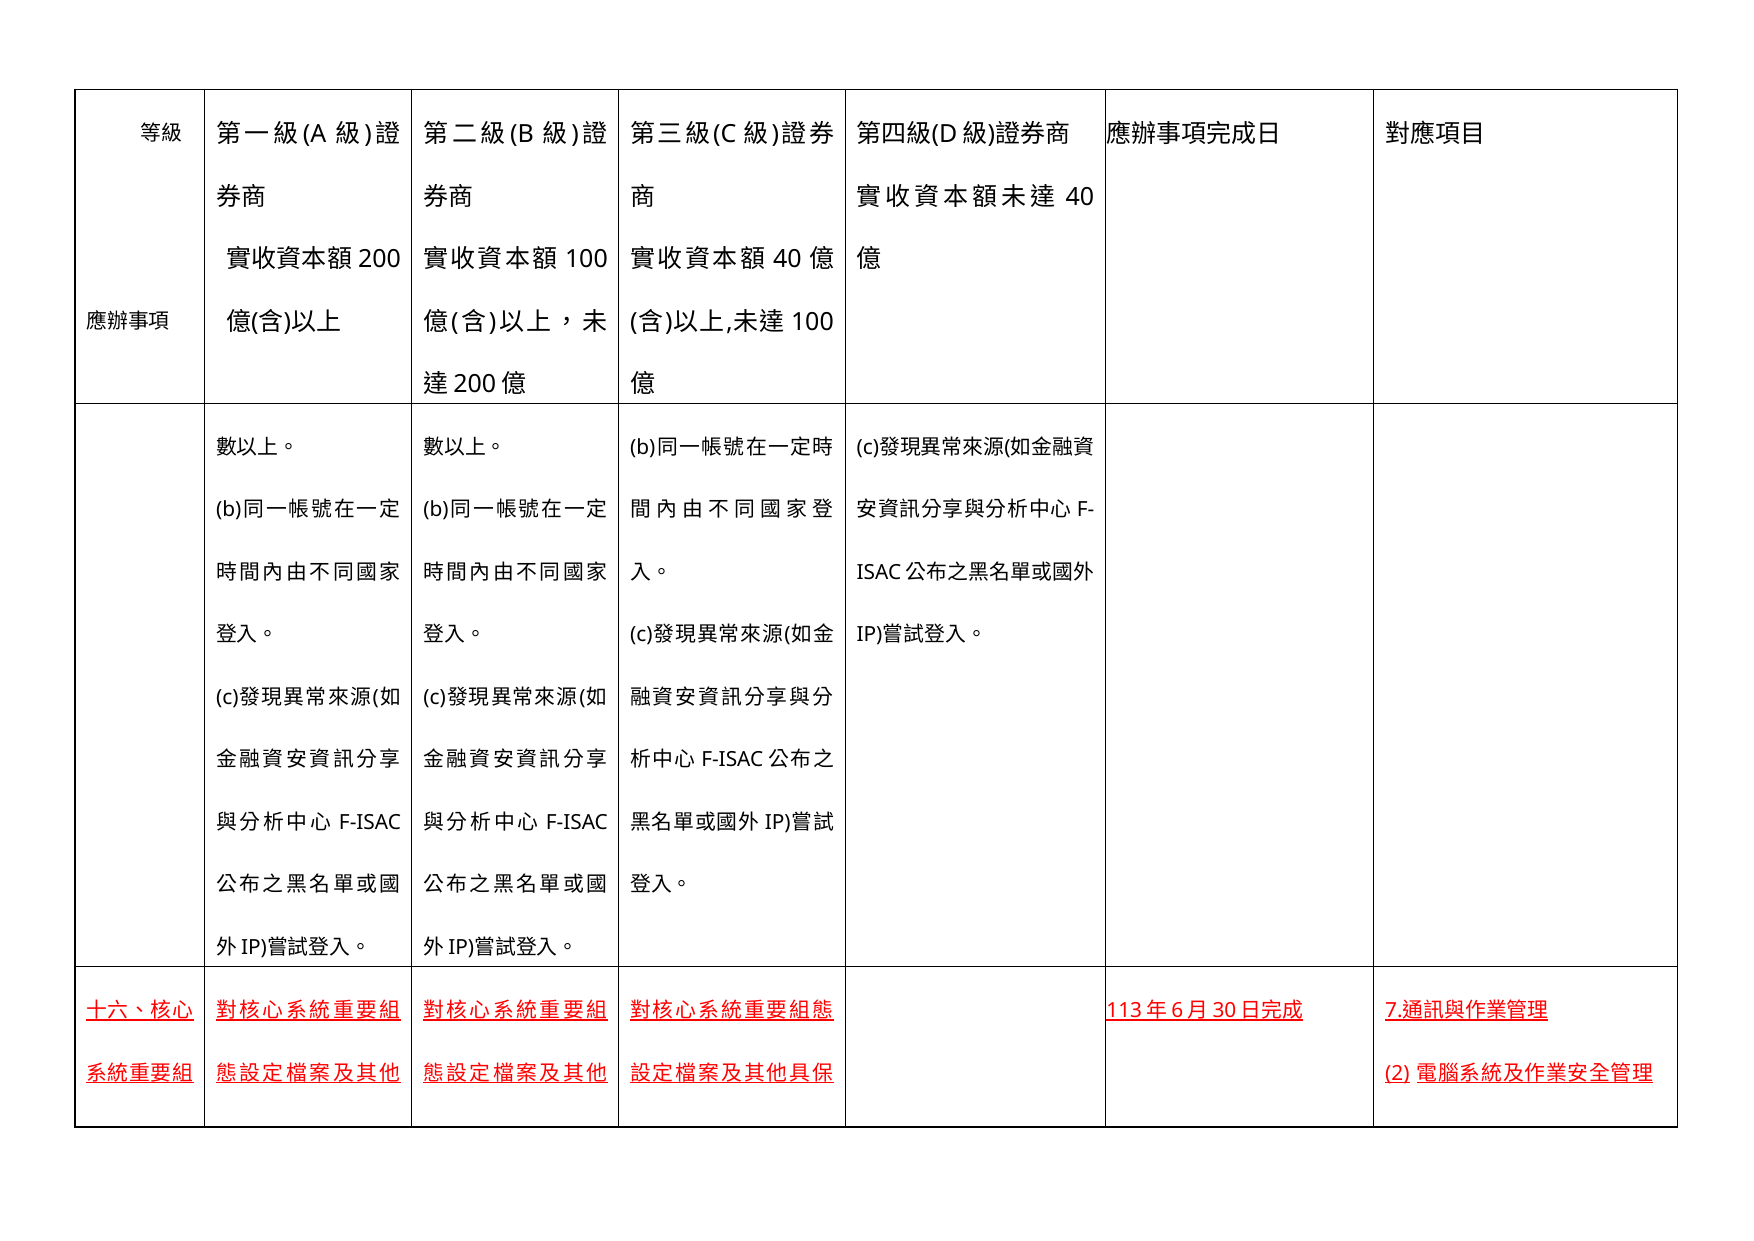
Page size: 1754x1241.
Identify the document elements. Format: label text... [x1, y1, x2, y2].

table_header 等級 應辦事項 [76, 90, 204, 402]
table_cell [1106, 404, 1373, 966]
table_cell (c)發現異常來源(如金融資安資訊分享與分析中心F-ISAC公布之黑名單或國外IP)嘗試登入。 [846, 404, 1105, 966]
table_cell [76, 404, 204, 966]
table_cell 對核心系統重要組態設定檔案及其他具保 [619, 967, 845, 1126]
table_cell 7.通訊與作業管理 (2) 電腦系統及作業安全管理 [1374, 967, 1677, 1126]
table_header 第二級(B級)證券商 實收資本額100億(含)以上，未達200億 [412, 90, 618, 402]
table_cell (b)同一帳號在一定時間內由不同國家登入。 (c)發現異常來源(如金融資安資訊分享與分析中心F-ISAC公布之黑名單或國外IP)嘗試登入。 [619, 404, 845, 966]
table_header 應辦事項完成日 [1106, 90, 1373, 402]
table_cell 十六、核心系統重要組 [76, 967, 204, 1126]
table_cell 113年6月30日完成 [1106, 967, 1373, 1126]
table_header 第三級(C級)證券商 實收資本額40億(含)以上,未達100億 [619, 90, 845, 402]
table_header 第一級(A級)證券商 實收資本額200億(含)以上 [205, 90, 411, 402]
table_cell 對核心系統重要組態設定檔案及其他 [412, 967, 618, 1126]
table_cell [846, 967, 1105, 1126]
table_header 第四級(D級)證券商 實收資本額未達40億 [846, 90, 1105, 402]
table_header 對應項目 [1374, 90, 1677, 402]
table_cell 對核心系統重要組態設定檔案及其他 [205, 967, 411, 1126]
table_cell [1374, 404, 1677, 966]
table_cell 數以上。 (b)同一帳號在一定時間內由不同國家登入。 (c)發現異常來源(如金融資安資訊分享與分析中心F-ISAC公布之黑名單或國外IP)嘗試登入。 [205, 404, 411, 966]
table_cell 數以上。 (b)同一帳號在一定時間內由不同國家登入。 (c)發現異常來源(如金融資安資訊分享與分析中心F-ISAC公布之黑名單或國外IP)嘗試登入。 [412, 404, 618, 966]
